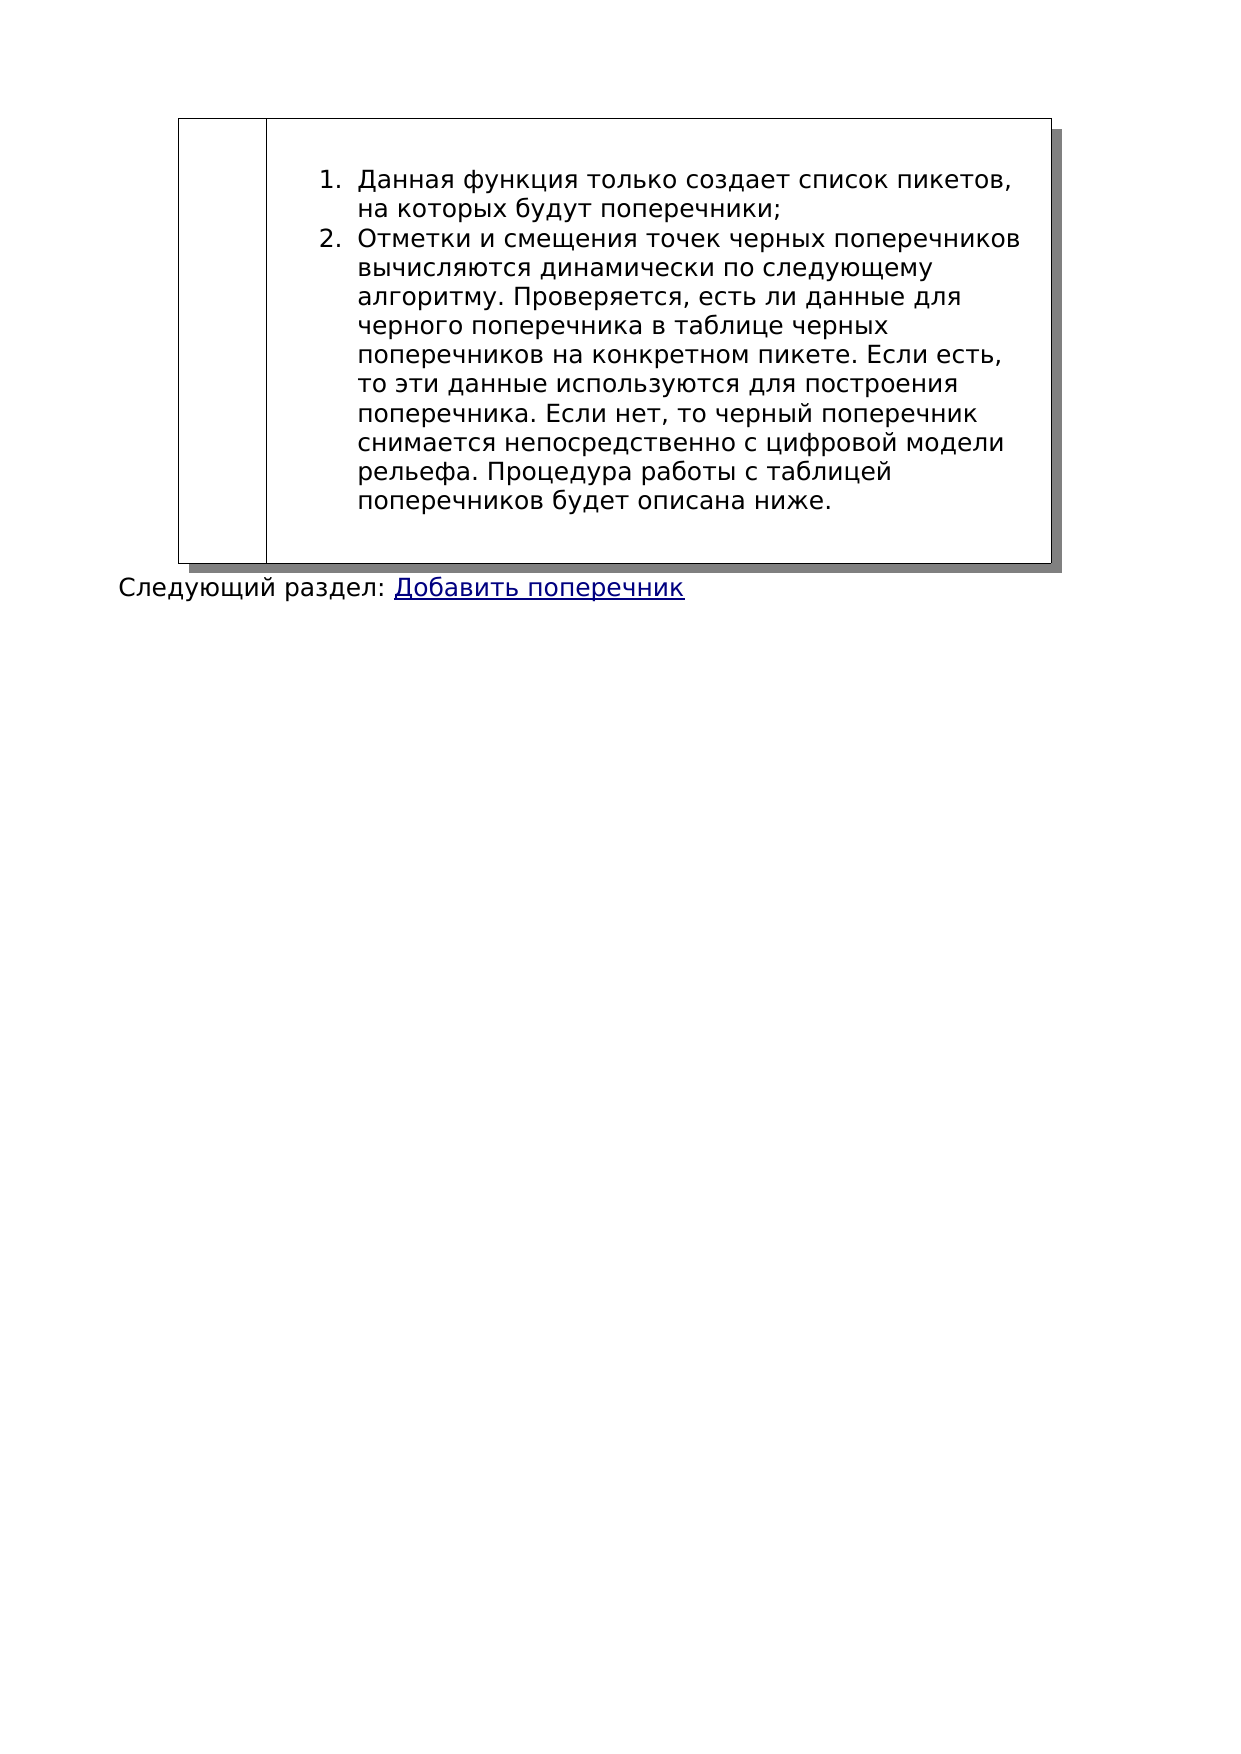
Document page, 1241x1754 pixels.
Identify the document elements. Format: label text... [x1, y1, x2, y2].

table_header [179, 119, 266, 563]
table_header Данная функция только создает список пикетов, на которых будут поперечники; Отметки и смещения точек черных поперечников вычисляются динамически по следующему алгоритму. Проверяется, есть ли данные для черного поперечника в таблице черных поперечников на конкретном пикете. Если есть, то эти данные используются для построения поперечника. Если нет, то черный поперечник снимается непосредственно с цифровой модели рельефа. Процедура работы с таблицей поперечников будет описана ниже. [267, 119, 1051, 563]
text Следующий раздел: Добавить поперечник [118, 573, 1122, 602]
